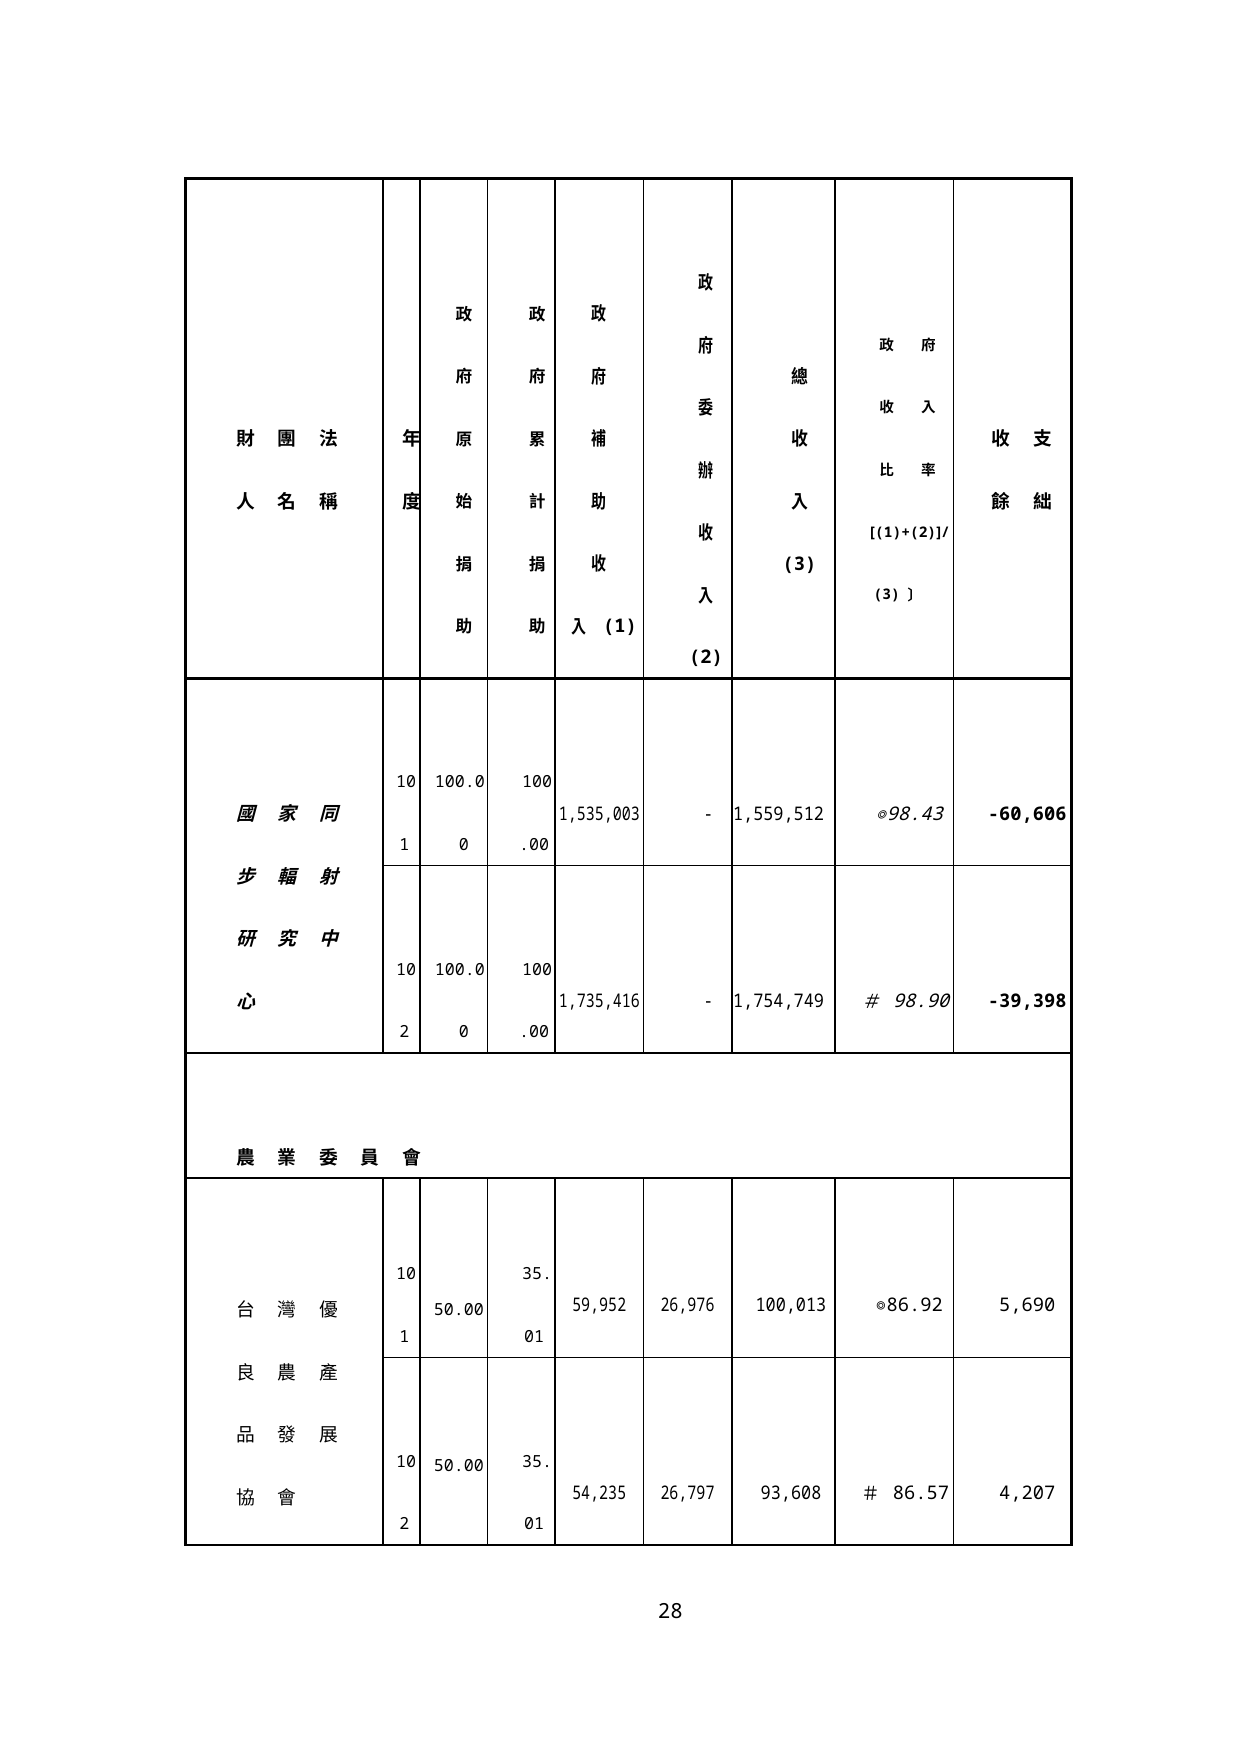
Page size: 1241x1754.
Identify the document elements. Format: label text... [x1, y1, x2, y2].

table_cell ◎98.43 [836, 680, 953, 865]
table_cell 50.00 [421, 1358, 487, 1544]
table_cell 100.00 [421, 680, 487, 865]
table_header 政府補助收入(1) [556, 180, 643, 677]
table_cell 101 [384, 1179, 419, 1357]
table_cell 35.01 [488, 1358, 554, 1544]
table_header 總收入 (3) [733, 180, 834, 677]
table_cell ＃86.57 [836, 1358, 953, 1544]
table_cell 台灣優良農產品發展協會 [187, 1179, 382, 1544]
table_cell 1,535,003 [556, 680, 643, 865]
table_header 政府收入比率[(1)+(2)]/(3)〕 [836, 180, 953, 677]
table_cell 100,013 [733, 1179, 834, 1357]
table_cell 101 [384, 680, 419, 865]
table_cell 4,207 [954, 1358, 1070, 1544]
table_cell -39,398 [954, 866, 1070, 1052]
table_cell 100.00 [421, 866, 487, 1052]
table_header 政府累計捐助 [488, 180, 554, 677]
table_header 政府委辦收入(2) [644, 180, 731, 677]
table_cell - [644, 680, 731, 865]
table_header 年度 [384, 180, 419, 677]
table_cell 5,690 [954, 1179, 1070, 1357]
table_cell ＃98.90 [836, 866, 953, 1052]
table_cell 102 [384, 866, 419, 1052]
table_cell 1,754,749 [733, 866, 834, 1052]
table_cell 50.00 [421, 1179, 487, 1357]
table_cell 93,608 [733, 1358, 834, 1544]
table_cell 54,235 [556, 1358, 643, 1544]
table_cell - [644, 866, 731, 1052]
table_cell 35.01 [488, 1179, 554, 1357]
table_cell -60,606 [954, 680, 1070, 865]
table_cell 農業委員會 [187, 1054, 1070, 1177]
table_cell 100.00 [488, 866, 554, 1052]
table_cell 59,952 [556, 1179, 643, 1357]
table_cell 國家同步輻射研究中心 [187, 680, 382, 1052]
table_cell 26,797 [644, 1358, 731, 1544]
table_cell 102 [384, 1358, 419, 1544]
table_cell ◎86.92 [836, 1179, 953, 1357]
table_cell 100.00 [488, 680, 554, 865]
table_header 收支餘絀 [954, 180, 1070, 677]
table_cell 1,735,416 [556, 866, 643, 1052]
table_cell 1,559,512 [733, 680, 834, 865]
table_header 政府原始捐助 [421, 180, 487, 677]
table_cell 26,976 [644, 1179, 731, 1357]
table_header 財團法人名稱 [187, 180, 382, 677]
